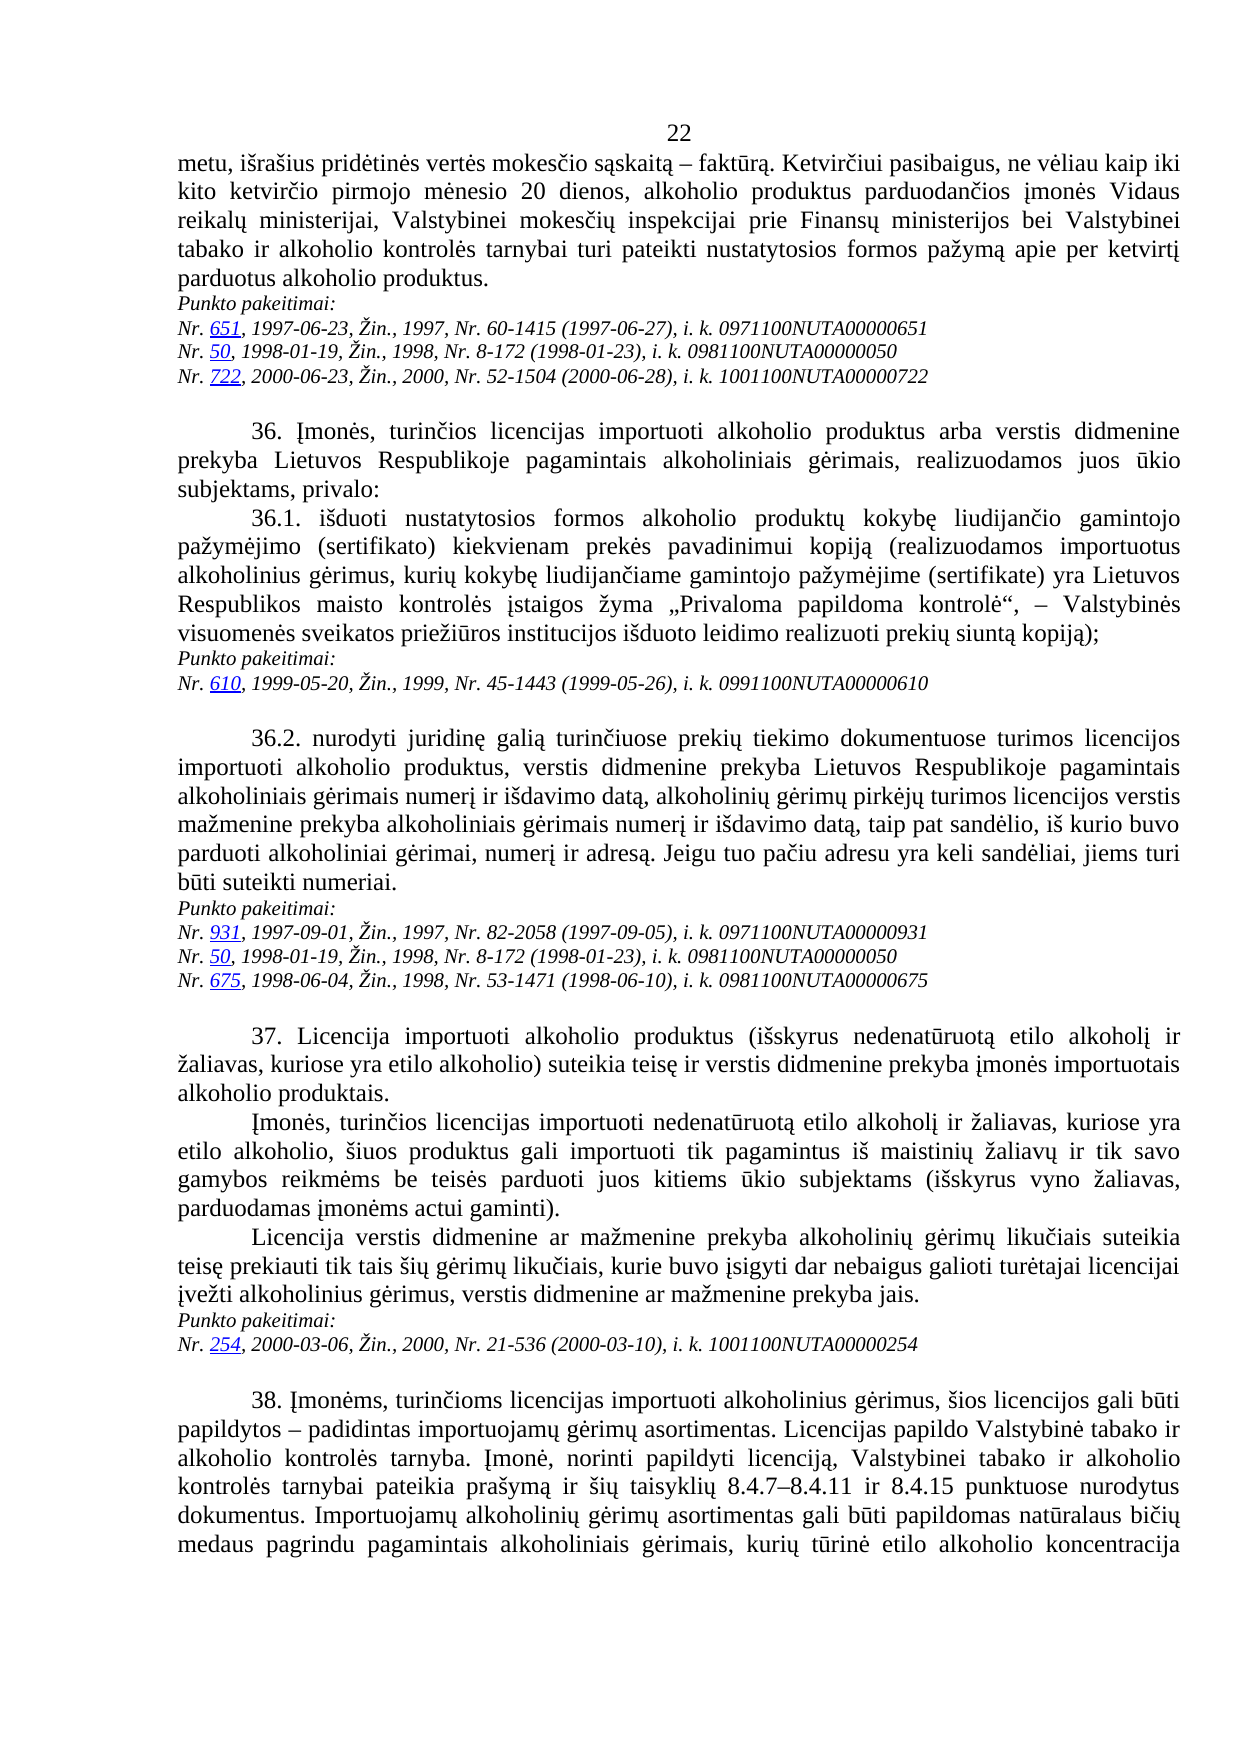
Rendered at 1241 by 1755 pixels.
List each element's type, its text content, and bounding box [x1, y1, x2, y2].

text metu, išrašius pridėtinės vertės mokesčio sąskaitą – faktūrą. Ketvirčiui pasibaigus, ne vėliau kaip iki kito ketvirčio pirmojo mėnesio 20 dienos, alkoholio produktus parduodančios įmonės Vidaus reikalų ministerijai, Valstybinei mokesčių inspekcijai prie Finansų ministerijos bei Valstybinei tabako ir alkoholio kontrolės tarnybai turi pateikti nustatytosios formos pažymą apie per ketvirtį parduotus alkoholio produktus. [177, 148, 1181, 291]
text 36. Įmonės, turinčios licencijas importuoti alkoholio produktus arba verstis didmenine prekyba Lietuvos Respublikoje pagamintais alkoholiniais gėrimais, realizuodamos juos ūkio subjektams, privalo: [177, 416, 1181, 503]
text 36.2. nurodyti juridinę galią turinčiuose prekių tiekimo dokumentuose turimos licencijos importuoti alkoholio produktus, verstis didmenine prekyba Lietuvos Respublikoje pagamintais alkoholiniais gėrimais numerį ir išdavimo datą, alkoholinių gėrimų pirkėjų turimos licencijos verstis mažmenine prekyba alkoholiniais gėrimais numerį ir išdavimo datą, taip pat sandėlio, iš kurio buvo parduoti alkoholiniai gėrimai, numerį ir adresą. Jeigu tuo pačiu adresu yra keli sandėliai, jiems turi būti suteikti numeriai. [177, 723, 1181, 896]
text Punkto pakeitimai: [177, 896, 1181, 920]
text Nr. 254, 2000-03-06, Žin., 2000, Nr. 21-536 (2000-03-10), i. k. 1001100NUTA00000254 [177, 1332, 1181, 1356]
text Punkto pakeitimai: [177, 1308, 1181, 1332]
text Punkto pakeitimai: [177, 646, 1181, 670]
text Nr. 675, 1998-06-04, Žin., 1998, Nr. 53-1471 (1998-06-10), i. k. 0981100NUTA00000675 [177, 968, 1181, 992]
text 38. Įmonėms, turinčioms licencijas importuoti alkoholinius gėrimus, šios licencijos gali būti papildytos – padidintas importuojamų gėrimų asortimentas. Licencijas papildo Valstybinė tabako ir alkoholio kontrolės tarnyba. Įmonė, norinti papildyti licenciją, Valstybinei tabako ir alkoholio kontrolės tarnybai pateikia prašymą ir šių taisyklių 8.4.7–8.4.11 ir 8.4.15 punktuose nurodytus dokumentus. Importuojamų alkoholinių gėrimų asortimentas gali būti papildomas natūralaus bičių medaus pagrindu pagamintais alkoholiniais gėrimais, kurių tūrinė etilo alkoholio koncentracija [177, 1385, 1181, 1558]
text Nr. 931, 1997-09-01, Žin., 1997, Nr. 82-2058 (1997-09-05), i. k. 0971100NUTA00000931 [177, 920, 1181, 944]
text Nr. 50, 1998-01-19, Žin., 1998, Nr. 8-172 (1998-01-23), i. k. 0981100NUTA00000050 [177, 339, 1181, 363]
text 36.1. išduoti nustatytosios formos alkoholio produktų kokybę liudijančio gamintojo pažymėjimo (sertifikato) kiekvienam prekės pavadinimui kopiją (realizuodamos importuotus alkoholinius gėrimus, kurių kokybę liudijančiame gamintojo pažymėjime (sertifikate) yra Lietuvos Respublikos maisto kontrolės įstaigos žyma „Privaloma papildoma kontrolė“, – Valstybinės visuomenės sveikatos priežiūros institucijos išduoto leidimo realizuoti prekių siuntą kopiją); [177, 503, 1181, 646]
text Licencija verstis didmenine ar mažmenine prekyba alkoholinių gėrimų likučiais suteikia teisę prekiauti tik tais šių gėrimų likučiais, kurie buvo įsigyti dar nebaigus galioti turėtajai licencijai įvežti alkoholinius gėrimus, verstis didmenine ar mažmenine prekyba jais. [177, 1222, 1181, 1308]
text 37. Licencija importuoti alkoholio produktus (išskyrus nedenatūruotą etilo alkoholį ir žaliavas, kuriose yra etilo alkoholio) suteikia teisę ir verstis didmenine prekyba įmonės importuotais alkoholio produktais. [177, 1021, 1181, 1107]
text Nr. 610, 1999-05-20, Žin., 1999, Nr. 45-1443 (1999-05-26), i. k. 0991100NUTA00000610 [177, 670, 1181, 694]
text Nr. 722, 2000-06-23, Žin., 2000, Nr. 52-1504 (2000-06-28), i. k. 1001100NUTA00000722 [177, 363, 1181, 388]
text Nr. 50, 1998-01-19, Žin., 1998, Nr. 8-172 (1998-01-23), i. k. 0981100NUTA00000050 [177, 944, 1181, 968]
text Punkto pakeitimai: [177, 291, 1181, 315]
text Nr. 651, 1997-06-23, Žin., 1997, Nr. 60-1415 (1997-06-27), i. k. 0971100NUTA00000651 [177, 315, 1181, 339]
text Įmonės, turinčios licencijas importuoti nedenatūruotą etilo alkoholį ir žaliavas, kuriose yra etilo alkoholio, šiuos produktus gali importuoti tik pagamintus iš maistinių žaliavų ir tik savo gamybos reikmėms be teisės parduoti juos kitiems ūkio subjektams (išskyrus vyno žaliavas, parduodamas įmonėms actui gaminti). [177, 1107, 1181, 1222]
